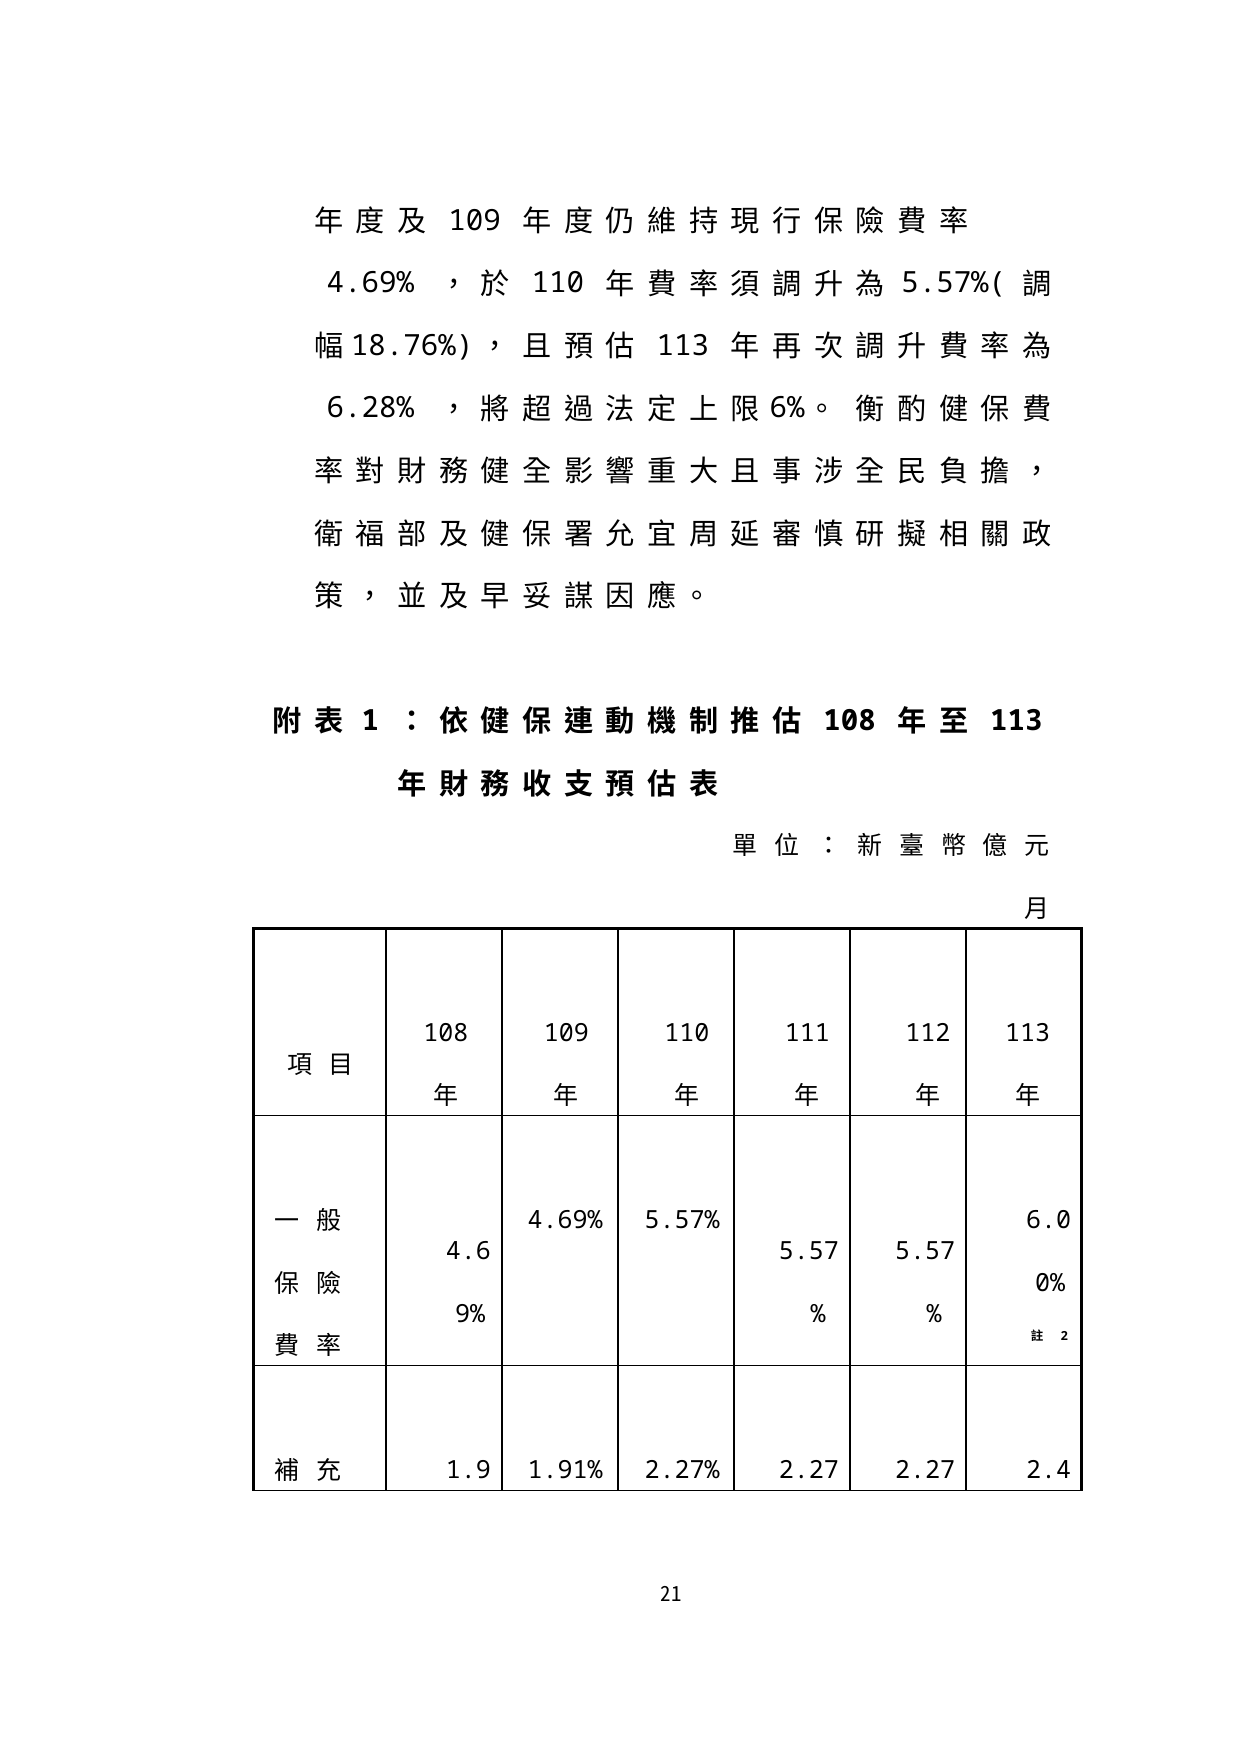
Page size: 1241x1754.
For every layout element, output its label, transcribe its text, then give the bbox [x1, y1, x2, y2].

table_header 110年 [619, 930, 733, 1115]
table_cell 補充 [255, 1366, 385, 1490]
table_cell 5.57% [851, 1116, 965, 1365]
table_cell 1.91% [503, 1366, 617, 1490]
table_cell 5.57% [619, 1116, 733, 1365]
table_cell 2.4 [967, 1366, 1080, 1490]
table_cell 6.00%註2 [967, 1116, 1080, 1365]
table_header 109年 [503, 930, 617, 1115]
table_header 113年 [967, 930, 1080, 1115]
text 單位：新臺幣億元、月 [240, 802, 1058, 927]
table_cell 1.9 [387, 1366, 501, 1490]
table_header 108年 [387, 930, 501, 1115]
table_header 項目 [255, 930, 385, 1115]
table_cell 2.27% [619, 1366, 733, 1490]
table_cell 2.27 [851, 1366, 965, 1490]
table_cell 2.27 [735, 1366, 849, 1490]
table_cell 一般保險費率 [255, 1116, 385, 1365]
table_cell 5.57% [735, 1116, 849, 1365]
text 年度及109年度仍維持現行保險費率4.69%，於110年費率須調升為5.57%(調幅18.76%)，且預估113年再次調升費率為6.28%，將超過法定上限6%。衡酌健保費率對財務健全影響重大且事涉全民負擔，衛福部及健保署允宜周延審慎研擬相關政策，並及早妥謀因應。 [271, 177, 1058, 615]
table_header 111年 [735, 930, 849, 1115]
table_header 112年 [851, 930, 965, 1115]
text 附表1：依健保連動機制推估108年至113年財務收支預估表 [240, 677, 1058, 802]
table_cell 4.69% [503, 1116, 617, 1365]
table_cell 4.69% [387, 1116, 501, 1365]
